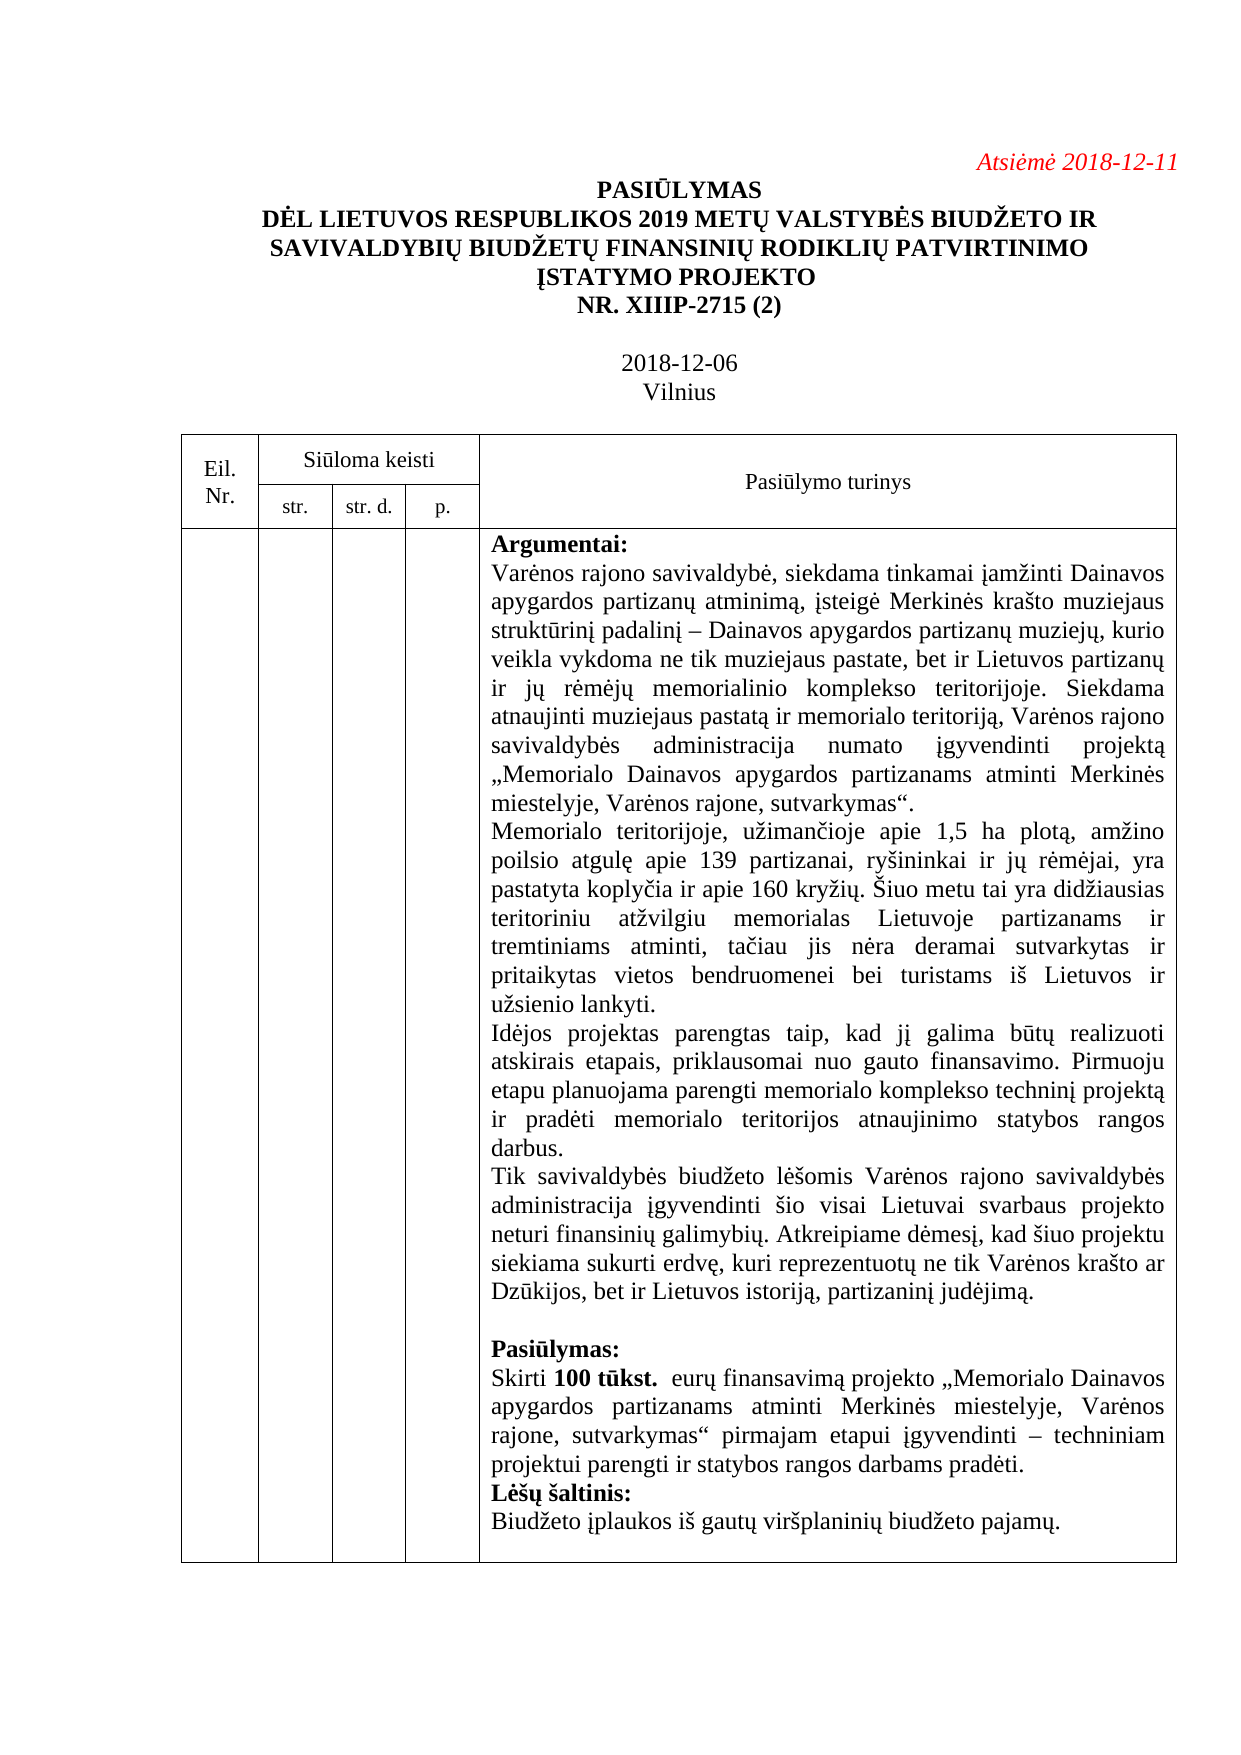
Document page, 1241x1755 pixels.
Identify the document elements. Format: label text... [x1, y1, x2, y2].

text 2018-12-06 [177, 348, 1181, 377]
text Vilnius [177, 377, 1181, 406]
table_cell str. [259, 485, 332, 528]
text Atsiėmė 2018-12-11 [177, 147, 1181, 176]
table_cell [406, 529, 479, 1562]
table_header Eil. Nr. [182, 435, 258, 528]
table_cell [333, 529, 405, 1562]
table_header Siūloma keisti [259, 435, 479, 483]
table_cell str. d. [333, 485, 405, 528]
table_cell p. [406, 485, 479, 528]
text DĖL LIETUVOS RESPUBLIKOS 2019 METŲ VALSTYBĖS BIUDŽETO IR [177, 204, 1181, 233]
text NR. XIIIP-2715 (2) [177, 291, 1181, 319]
table_cell [259, 529, 332, 1562]
text SAVIVALDYBIŲ BIUDŽETŲ FINANSINIŲ RODIKLIŲ PATVIRTINIMO [177, 233, 1181, 262]
table_cell [182, 529, 258, 1562]
table_cell Argumentai: Varėnos rajono savivaldybė, siekdama tinkamai įamžinti Dainavos apygardos partizanų atminimą, įsteigė Merkinės krašto muziejaus struktūrinį padalinį – Dainavos apygardos partizanų muziejų, kurio veikla vykdoma ne tik muziejaus pastate, bet ir Lietuvos partizanų ir jų rėmėjų memorialinio komplekso teritorijoje. Siekdama atnaujinti muziejaus pastatą ir memorialo teritoriją, Varėnos rajono savivaldybės administracija numato įgyvendinti projektą „Memorialo Dainavos apygardos partizanams atminti Merkinės miestelyje, Varėnos rajone, sutvarkymas“. Memorialo teritorijoje, užimančioje apie 1,5 ha plotą, amžino poilsio atgulę apie 139 partizanai, ryšininkai ir jų rėmėjai, yra pastatyta koplyčia ir apie 160 kryžių. Šiuo metu tai yra didžiausias teritoriniu atžvilgiu memorialas Lietuvoje partizanams ir tremtiniams atminti, tačiau jis nėra deramai sutvarkytas ir pritaikytas vietos bendruomenei bei turistams iš Lietuvos ir užsienio lankyti. Idėjos projektas parengtas taip, kad jį galima būtų realizuoti atskirais etapais, priklausomai nuo gauto finansavimo. Pirmuoju etapu planuojama parengti memorialo komplekso techninį projektą ir pradėti memorialo teritorijos atnaujinimo statybos rangos darbus. Tik savivaldybės biudžeto lėšomis Varėnos rajono savivaldybės administracija įgyvendinti šio visai Lietuvai svarbaus projekto neturi finansinių galimybių. Atkreipiame dėmesį, kad šiuo projektu siekiama sukurti erdvę, kuri reprezentuotų ne tik Varėnos krašto ar Dzūkijos, bet ir Lietuvos istoriją, partizaninį judėjimą. Pasiūlymas: Skirti 100 tūkst. eurų finansavimą projekto „Memorialo Dainavos apygardos partizanams atminti Merkinės miestelyje, Varėnos rajone, sutvarkymas“ pirmajam etapui įgyvendinti – techniniam projektui parengti ir statybos rangos darbams pradėti. Lėšų šaltinis: Biudžeto įplaukos iš gautų viršplaninių biudžeto pajamų. [480, 529, 1176, 1562]
text PASIŪLYMAS [177, 176, 1181, 204]
text ĮSTATYMO PROJEKTO [177, 262, 1181, 291]
table_header Pasiūlymo turinys [480, 435, 1176, 528]
